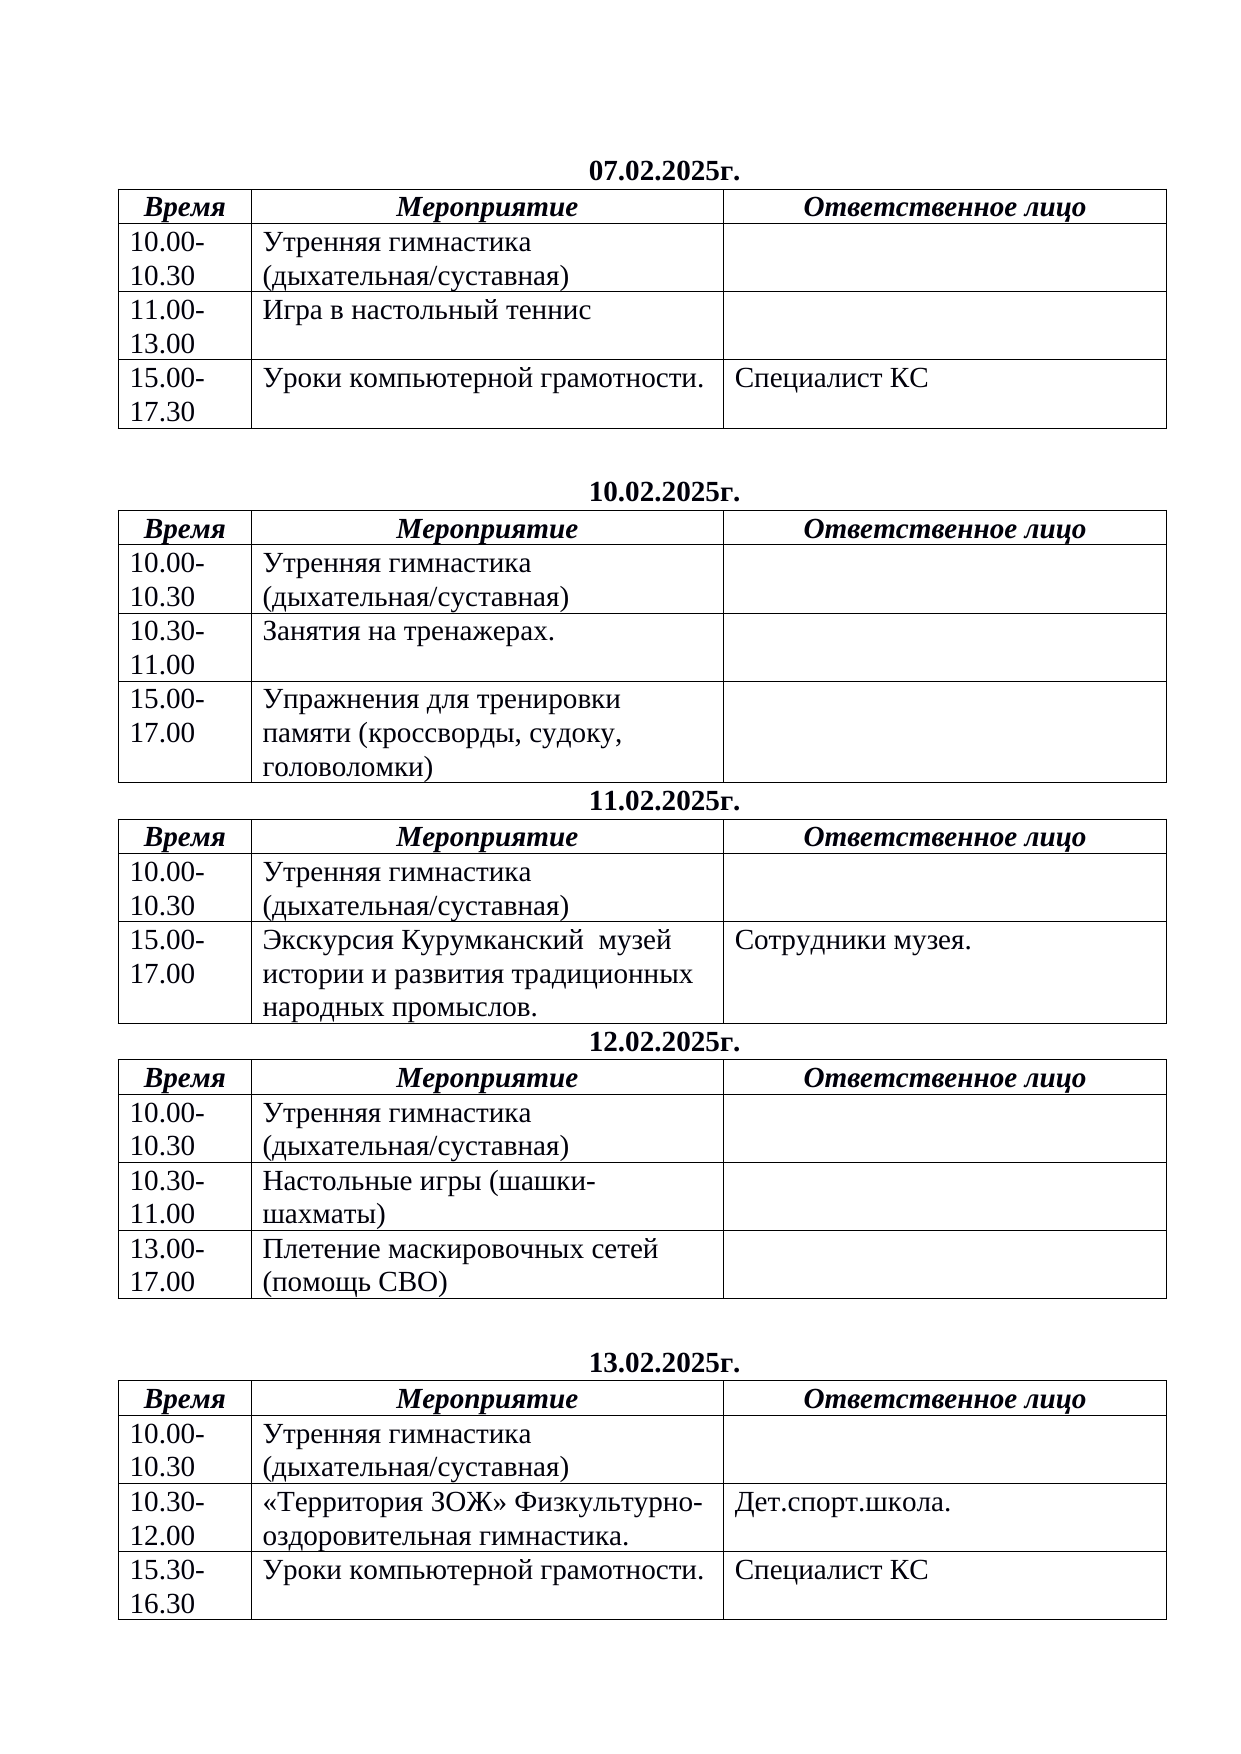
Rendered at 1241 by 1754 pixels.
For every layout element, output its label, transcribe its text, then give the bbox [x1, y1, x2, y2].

table_cell [724, 545, 1166, 612]
table_cell Сотрудники музея. [724, 922, 1166, 1023]
table_cell [724, 1163, 1166, 1230]
table_header Мероприятие [252, 820, 723, 853]
table_cell 10.00-10.30 [119, 1095, 251, 1162]
table_header Время [119, 1060, 251, 1094]
table_cell Уроки компьютерной грамотности. [252, 1552, 723, 1619]
table_cell Утренняя гимнастика (дыхательная/суставная) [252, 545, 723, 612]
table_cell [724, 614, 1166, 681]
table_cell 15.00-17.30 [119, 360, 251, 427]
table_cell 10.00-10.30 [119, 1416, 251, 1483]
table_header Мероприятие [252, 190, 723, 223]
text 13.02.2025г. [177, 1345, 1152, 1379]
table_cell Занятия на тренажерах. [252, 614, 723, 681]
table_cell 11.00-13.00 [119, 292, 251, 359]
table_header Мероприятие [252, 1381, 723, 1415]
table_header Время [119, 820, 251, 853]
text 12.02.2025г. [177, 1024, 1152, 1057]
table_cell 10.30-11.00 [119, 1163, 251, 1230]
table_cell Упражнения для тренировки памяти (кроссворды, судоку, головоломки) [252, 682, 723, 782]
table_header Время [119, 511, 251, 544]
table_cell 13.00-17.00 [119, 1231, 251, 1298]
table_header Ответственное лицо [724, 1381, 1166, 1415]
table_cell [724, 1231, 1166, 1298]
table_cell [724, 224, 1166, 291]
table_cell 10.00-10.30 [119, 224, 251, 291]
text 07.02.2025г. [177, 153, 1152, 187]
table_cell 10.30-12.00 [119, 1484, 251, 1551]
table_cell [724, 1095, 1166, 1162]
table_cell Дет.спорт.школа. [724, 1484, 1166, 1551]
table_header Ответственное лицо [724, 1060, 1166, 1094]
table_cell [724, 292, 1166, 359]
text 11.02.2025г. [177, 783, 1152, 817]
table_header Время [119, 1381, 251, 1415]
table_cell 10.00-10.30 [119, 854, 251, 921]
table_header Время [119, 190, 251, 223]
table_cell [724, 854, 1166, 921]
table_cell [724, 682, 1166, 782]
table_cell Утренняя гимнастика (дыхательная/суставная) [252, 1416, 723, 1483]
table_header Мероприятие [252, 1060, 723, 1094]
table_cell Специалист КС [724, 1552, 1166, 1619]
table_cell [724, 1416, 1166, 1483]
table_cell 15.00-17.00 [119, 922, 251, 1023]
table_cell Утренняя гимнастика (дыхательная/суставная) [252, 854, 723, 921]
table_cell 10.00-10.30 [119, 545, 251, 612]
table_cell 15.00-17.00 [119, 682, 251, 782]
table_cell 15.30-16.30 [119, 1552, 251, 1619]
table_cell Утренняя гимнастика (дыхательная/суставная) [252, 224, 723, 291]
table_cell 10.30-11.00 [119, 614, 251, 681]
table_cell Настольные игры (шашки- шахматы) [252, 1163, 723, 1230]
table_header Ответственное лицо [724, 820, 1166, 853]
table_header Ответственное лицо [724, 190, 1166, 223]
table_cell Уроки компьютерной грамотности. [252, 360, 723, 427]
table_cell «Территория ЗОЖ» Физкультурно-оздоровительная гимнастика. [252, 1484, 723, 1551]
table_cell Игра в настольный теннис [252, 292, 723, 359]
table_header Ответственное лицо [724, 511, 1166, 544]
table_cell Специалист КС [724, 360, 1166, 427]
table_header Мероприятие [252, 511, 723, 544]
table_cell Утренняя гимнастика (дыхательная/суставная) [252, 1095, 723, 1162]
table_cell Экскурсия Курумканский музей истории и развития традиционных народных промыслов. [252, 922, 723, 1023]
table_cell Плетение маскировочных сетей (помощь СВО) [252, 1231, 723, 1298]
text 10.02.2025г. [177, 474, 1152, 508]
